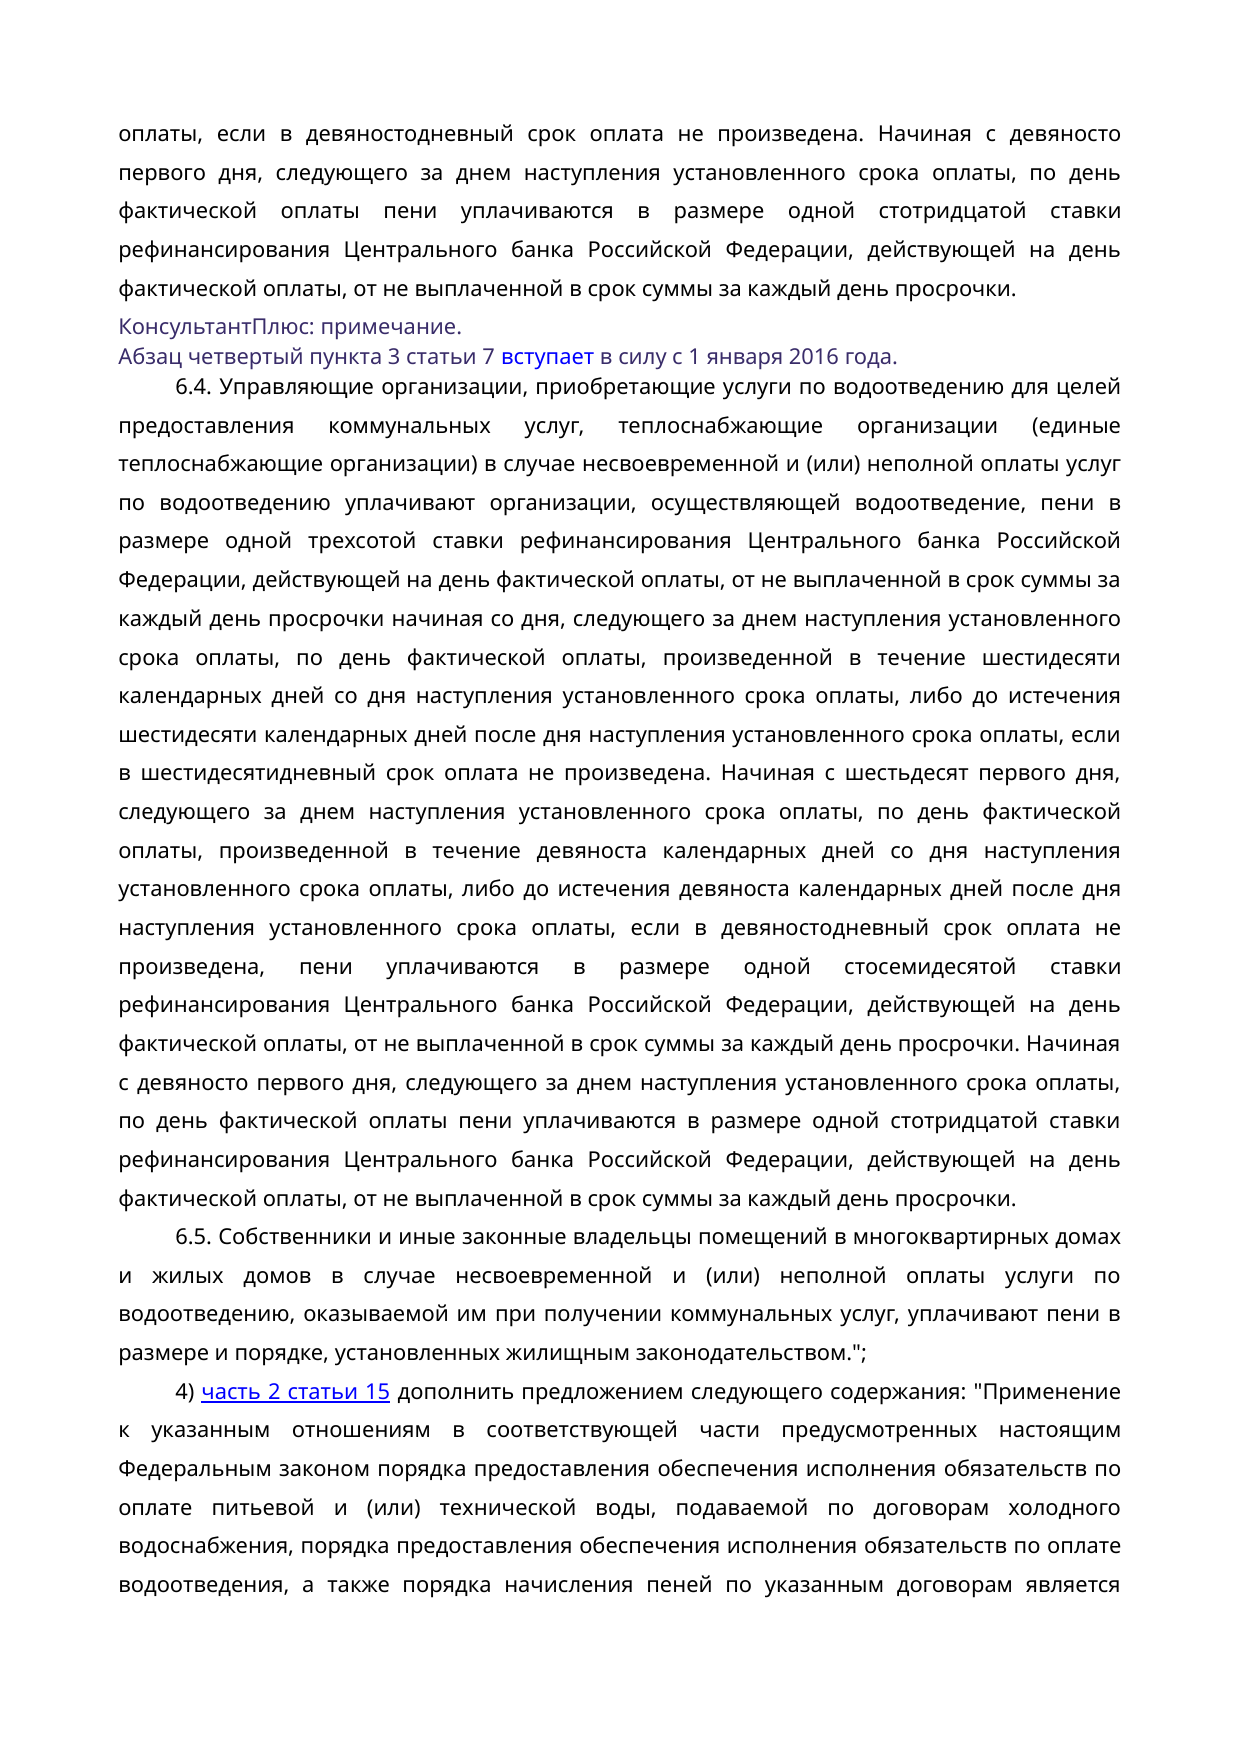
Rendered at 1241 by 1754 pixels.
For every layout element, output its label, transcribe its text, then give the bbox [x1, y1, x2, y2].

text 6.4. Управляющие организации, приобретающие услуги по водоотведению для целей предоставления коммунальных услуг, теплоснабжающие организации (единые теплоснабжающие организации) в случае несвоевременной и (или) неполной оплаты услуг по водоотведению уплачивают организации, осуществляющей водоотведение, пени в размере одной трехсотой ставки рефинансирования Центрального банка Российской Федерации, действующей на день фактической оплаты, от не выплаченной в срок суммы за каждый день просрочки начиная со дня, следующего за днем наступления установленного срока оплаты, по день фактической оплаты, произведенной в течение шестидесяти календарных дней со дня наступления установленного срока оплаты, либо до истечения шестидесяти календарных дней после дня наступления установленного срока оплаты, если в шестидесятидневный срок оплата не произведена. Начиная с шестьдесят первого дня, следующего за днем наступления установленного срока оплаты, по день фактической оплаты, произведенной в течение девяноста календарных дней со дня наступления установленного срока оплаты, либо до истечения девяноста календарных дней после дня наступления установленного срока оплаты, если в девяностодневный срок оплата не произведена, пени уплачиваются в размере одной стосемидесятой ставки рефинансирования Центрального банка Российской Федерации, действующей на день фактической оплаты, от не выплаченной в срок суммы за каждый день просрочки. Начиная с девяносто первого дня, следующего за днем наступления установленного срока оплаты, по день фактической оплаты пени уплачиваются в размере одной стотридцатой ставки рефинансирования Центрального банка Российской Федерации, действующей на день фактической оплаты, от не выплаченной в срок суммы за каждый день просрочки. [118, 371, 1122, 1212]
text 4) часть 2 статьи 15 дополнить предложением следующего содержания: "Применение к указанным отношениям в соответствующей части предусмотренных настоящим Федеральным законом порядка предоставления обеспечения исполнения обязательств по оплате питьевой и (или) технической воды, подаваемой по договорам холодного водоснабжения, порядка предоставления обеспечения исполнения обязательств по оплате водоотведения, а также порядка начисления пеней по указанным договорам является [118, 1376, 1122, 1599]
text 6.5. Собственники и иные законные владельцы помещений в многоквартирных домах и жилых домов в случае несвоевременной и (или) неполной оплаты услуги по водоотведению, оказываемой им при получении коммунальных услуг, уплачивают пени в размере и порядке, установленных жилищным законодательством."; [118, 1221, 1122, 1367]
text Абзац четвертый пункта 3 статьи 7 вступает в силу с 1 января 2016 года. [118, 341, 1122, 371]
text КонсультантПлюс: примечание. [118, 311, 1122, 341]
text оплаты, если в девяностодневный срок оплата не произведена. Начиная с девяносто первого дня, следующего за днем наступления установленного срока оплаты, по день фактической оплаты пени уплачиваются в размере одной стотридцатой ставки рефинансирования Центрального банка Российской Федерации, действующей на день фактической оплаты, от не выплаченной в срок суммы за каждый день просрочки. [118, 118, 1122, 302]
